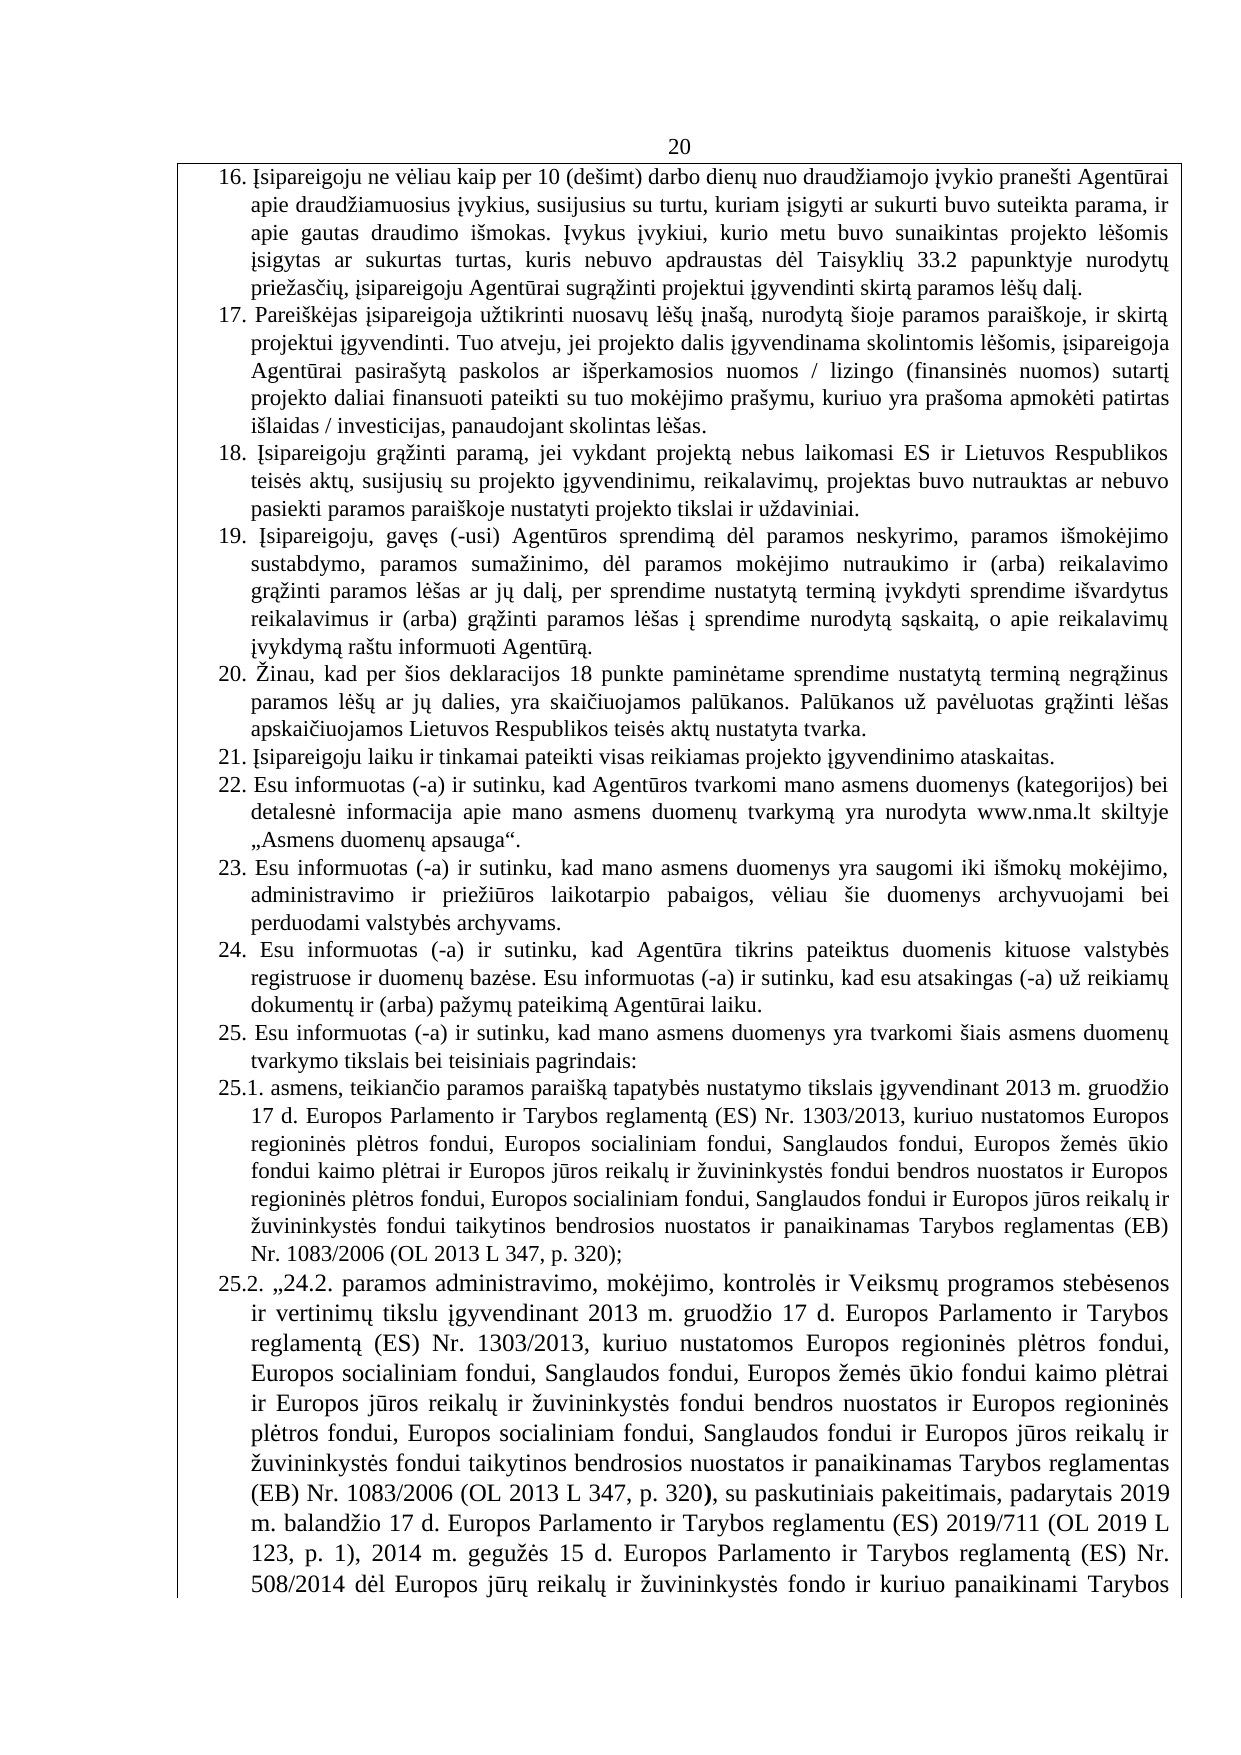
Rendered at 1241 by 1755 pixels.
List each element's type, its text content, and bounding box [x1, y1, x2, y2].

table_header 16. Įsipareigoju ne vėliau kaip per 10 (dešimt) darbo dienų nuo draudžiamojo įvykio pranešti Agentūrai apie draudžiamuosius įvykius, susijusius su turtu, kuriam įsigyti ar sukurti buvo suteikta parama, ir apie gautas draudimo išmokas. Įvykus įvykiui, kurio metu buvo sunaikintas projekto lėšomis įsigytas ar sukurtas turtas, kuris nebuvo apdraustas dėl Taisyklių 33.2 papunktyje nurodytų priežasčių, įsipareigoju Agentūrai sugrąžinti projektui įgyvendinti skirtą paramos lėšų dalį. 17. Pareiškėjas įsipareigoja užtikrinti nuosavų lėšų įnašą, nurodytą šioje paramos paraiškoje, ir skirtą projektui įgyvendinti. Tuo atveju, jei projekto dalis įgyvendinama skolintomis lėšomis, įsipareigoja Agentūrai pasirašytą paskolos ar išperkamosios nuomos / lizingo (finansinės nuomos) sutartį projekto daliai finansuoti pateikti su tuo mokėjimo prašymu, kuriuo yra prašoma apmokėti patirtas išlaidas / investicijas, panaudojant skolintas lėšas. 18. Įsipareigoju grąžinti paramą, jei vykdant projektą nebus laikomasi ES ir Lietuvos Respublikos teisės aktų, susijusių su projekto įgyvendinimu, reikalavimų, projektas buvo nutrauktas ar nebuvo pasiekti paramos paraiškoje nustatyti projekto tikslai ir uždaviniai. 19. Įsipareigoju, gavęs (-usi) Agentūros sprendimą dėl paramos neskyrimo, paramos išmokėjimo sustabdymo, paramos sumažinimo, dėl paramos mokėjimo nutraukimo ir (arba) reikalavimo grąžinti paramos lėšas ar jų dalį, per sprendime nustatytą terminą įvykdyti sprendime išvardytus reikalavimus ir (arba) grąžinti paramos lėšas į sprendime nurodytą sąskaitą, o apie reikalavimų įvykdymą raštu informuoti Agentūrą. 20. Žinau, kad per šios deklaracijos 18 punkte paminėtame sprendime nustatytą terminą negrąžinus paramos lėšų ar jų dalies, yra skaičiuojamos palūkanos. Palūkanos už pavėluotas grąžinti lėšas apskaičiuojamos Lietuvos Respublikos teisės aktų nustatyta tvarka. 21. Įsipareigoju laiku ir tinkamai pateikti visas reikiamas projekto įgyvendinimo ataskaitas. 22. Esu informuotas (-a) ir sutinku, kad Agentūros tvarkomi mano asmens duomenys (kategorijos) bei detalesnė informacija apie mano asmens duomenų tvarkymą yra nurodyta www.nma.lt skiltyje „Asmens duomenų apsauga“. 23. Esu informuotas (-a) ir sutinku, kad mano asmens duomenys yra saugomi iki išmokų mokėjimo, administravimo ir priežiūros laikotarpio pabaigos, vėliau šie duomenys archyvuojami bei perduodami valstybės archyvams. 24. Esu informuotas (-a) ir sutinku, kad Agentūra tikrins pateiktus duomenis kituose valstybės registruose ir duomenų bazėse. Esu informuotas (-a) ir sutinku, kad esu atsakingas (-a) už reikiamų dokumentų ir (arba) pažymų pateikimą Agentūrai laiku. 25. Esu informuotas (-a) ir sutinku, kad mano asmens duomenys yra tvarkomi šiais asmens duomenų tvarkymo tikslais bei teisiniais pagrindais: 25.1. asmens, teikiančio paramos paraišką tapatybės nustatymo tikslais įgyvendinant 2013 m. gruodžio 17 d. Europos Parlamento ir Tarybos reglamentą (ES) Nr. 1303/2013, kuriuo nustatomos Europos regioninės plėtros fondui, Europos socialiniam fondui, Sanglaudos fondui, Europos žemės ūkio fondui kaimo plėtrai ir Europos jūros reikalų ir žuvininkystės fondui bendros nuostatos ir Europos regioninės plėtros fondui, Europos socialiniam fondui, Sanglaudos fondui ir Europos jūros reikalų ir žuvininkystės fondui taikytinos bendrosios nuostatos ir panaikinamas Tarybos reglamentas (EB) Nr. 1083/2006 (OL 2013 L 347, p. 320); 25.2. „24.2. paramos administravimo, mokėjimo, kontrolės ir Veiksmų programos stebėsenos ir vertinimų tikslu įgyvendinant 2013 m. gruodžio 17 d. Europos Parlamento ir Tarybos reglamentą (ES) Nr. 1303/2013, kuriuo nustatomos Europos regioninės plėtros fondui, Europos socialiniam fondui, Sanglaudos fondui, Europos žemės ūkio fondui kaimo plėtrai ir Europos jūros reikalų ir žuvininkystės fondui bendros nuostatos ir Europos regioninės plėtros fondui, Europos socialiniam fondui, Sanglaudos fondui ir Europos jūros reikalų ir žuvininkystės fondui taikytinos bendrosios nuostatos ir panaikinamas Tarybos reglamentas (EB) Nr. 1083/2006 (OL 2013 L 347, p. 320), su paskutiniais pakeitimais, padarytais 2019 m. balandžio 17 d. Europos Parlamento ir Tarybos reglamentu (ES) 2019/711 (OL 2019 L 123, p. 1), 2014 m. gegužės 15 d. Europos Parlamento ir Tarybos reglamentą (ES) Nr. 508/2014 dėl Europos jūrų reikalų ir žuvininkystės fondo ir kuriuo panaikinami Tarybos [178, 164, 1181, 1597]
